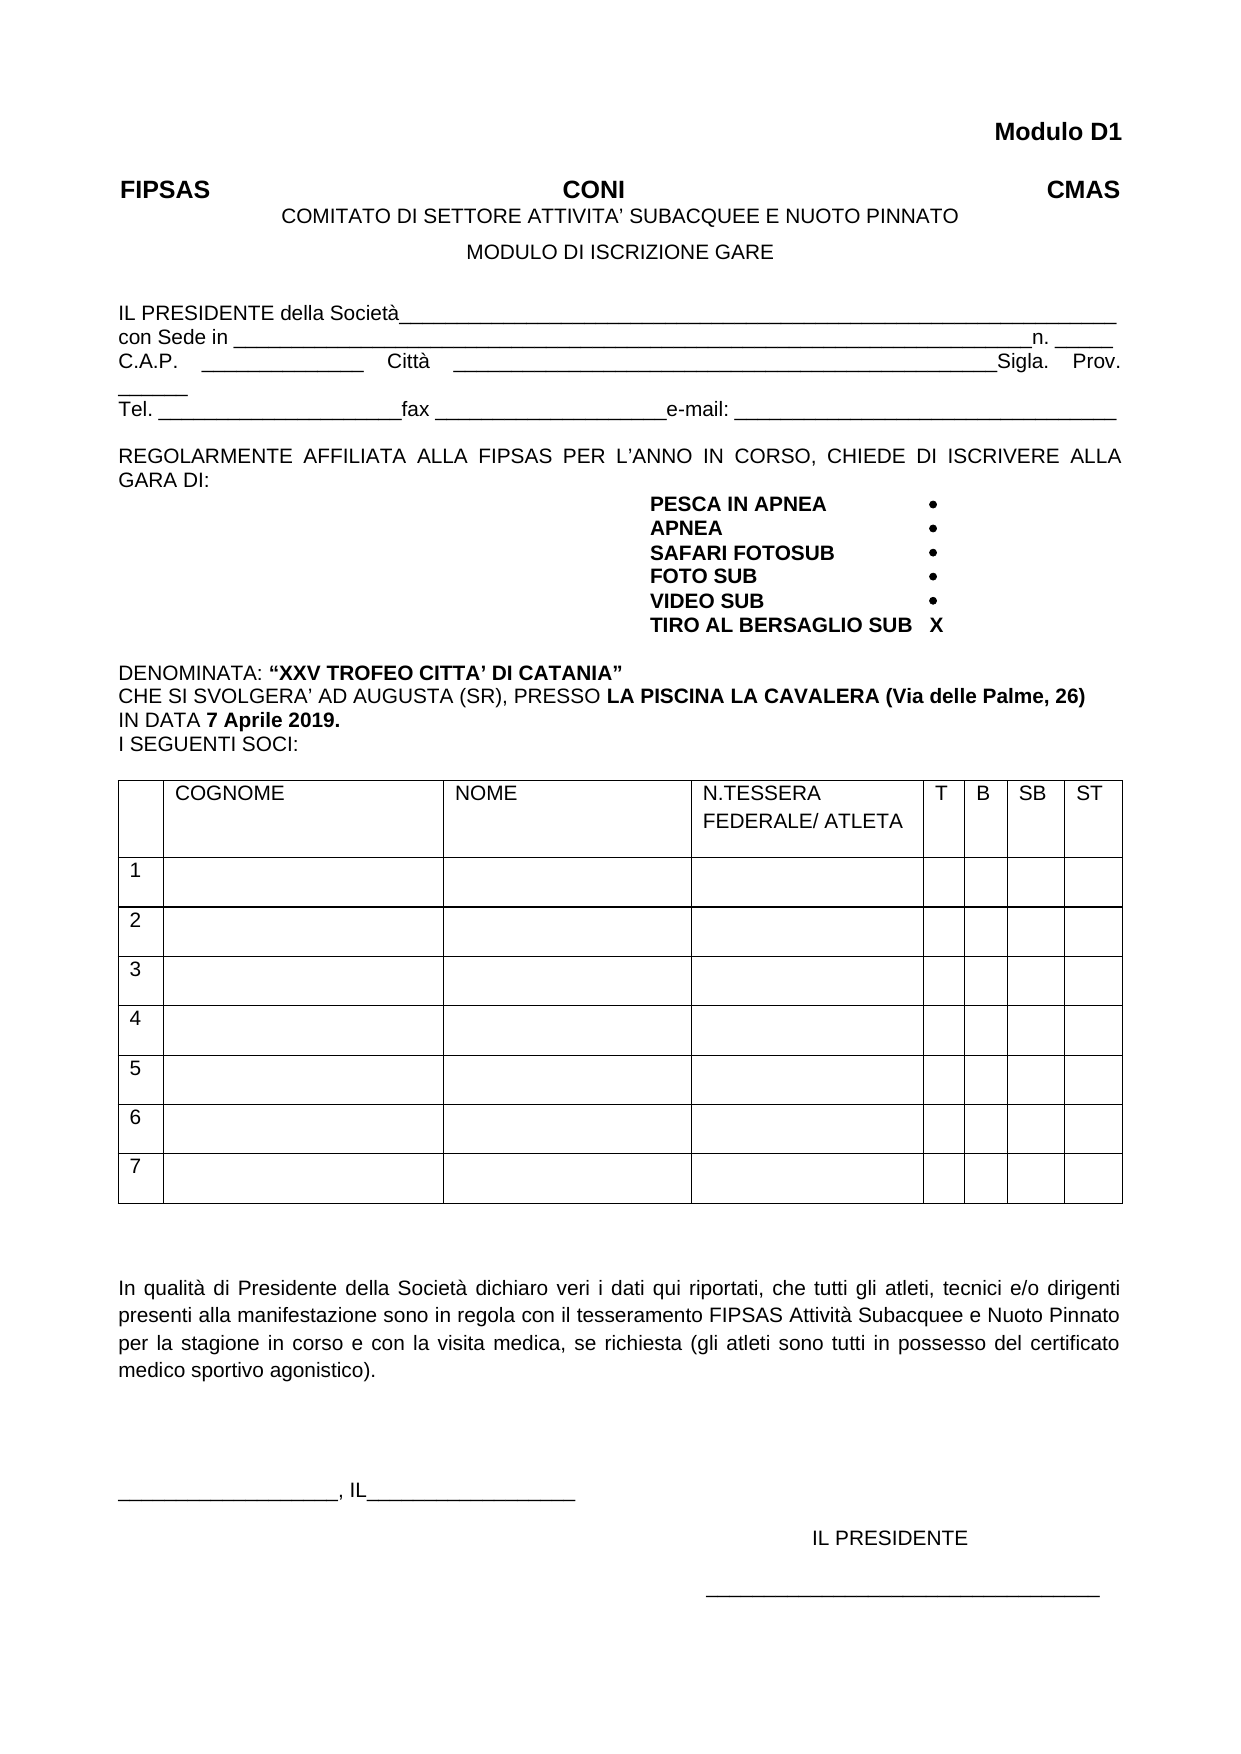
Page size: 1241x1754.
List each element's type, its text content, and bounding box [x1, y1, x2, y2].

table_cell [164, 1105, 443, 1153]
table_cell 4 [119, 1006, 163, 1054]
text CHE SI SVOLGERA’ AD AUGUSTA (SR), PRESSO LA PISCINA LA CAVALERA (Via delle Palme, 26) [118, 684, 1122, 708]
table_cell [164, 957, 443, 1005]
text __________________________________ [118, 1574, 1122, 1598]
table_cell [164, 1056, 443, 1104]
table_cell [692, 1056, 923, 1104]
text I SEGUENTI SOCI: [118, 732, 1122, 756]
table_cell 5 [119, 1056, 163, 1104]
text COMITATO DI SETTORE ATTIVITA’ SUBACQUEE E NUOTO PINNATO [118, 204, 1122, 228]
table_cell 2 [119, 908, 163, 956]
text IL PRESIDENTE della Società______________________________________________________________ [118, 301, 1122, 324]
text C.A.P. ______________ Città _______________________________________________Sigla. Prov. ______ [118, 348, 1122, 396]
table_cell [444, 1056, 691, 1104]
table_cell [692, 1105, 923, 1153]
text APNEA  [118, 516, 1122, 540]
table_cell 7 [119, 1154, 163, 1203]
text In qualità di Presidente della Società dichiaro veri i dati qui riportati, che tutti gli atleti, tecnici e/o dirigenti presenti alla manifestazione sono in regola con il tesseramento FIPSAS Attività Subacquee e Nuoto Pinnato per la stagione in corso e con la visita medica, se richiesta (gli atleti sono tutti in possesso del certificato medico sportivo agonistico). [118, 1276, 1122, 1382]
table_cell [444, 858, 691, 906]
table_cell 3 [119, 957, 163, 1005]
table_cell [164, 908, 443, 956]
text DENOMINATA: “XXV TROFEO CITTA’ DI CATANIA” [118, 660, 1122, 684]
table_cell [1065, 1006, 1122, 1054]
table_cell [924, 908, 964, 956]
text IN DATA 7 Aprile 2019. [118, 708, 1122, 732]
table_cell [1065, 1056, 1122, 1104]
table_cell [1065, 1154, 1122, 1203]
table_cell [1008, 1105, 1064, 1153]
table_header NOME [444, 781, 691, 857]
table_cell [164, 858, 443, 906]
table_cell [1008, 1056, 1064, 1104]
text IL PRESIDENTE [118, 1526, 1122, 1550]
table_cell [692, 1154, 923, 1203]
table_cell [1008, 908, 1064, 956]
table_cell [965, 1006, 1007, 1054]
table_cell [164, 1006, 443, 1054]
table_cell [692, 957, 923, 1005]
table_cell [965, 858, 1007, 906]
table_header T [924, 781, 964, 857]
text TIRO AL BERSAGLIO SUB X [118, 612, 1122, 636]
table_cell 1 [119, 858, 163, 906]
table_cell [444, 908, 691, 956]
table_cell [1065, 957, 1122, 1005]
table_header [119, 781, 163, 857]
table_header SB [1008, 781, 1064, 857]
table_cell [1065, 1105, 1122, 1153]
table_cell [1008, 858, 1064, 906]
table_cell [692, 858, 923, 906]
table_cell [164, 1154, 443, 1203]
table_cell [924, 1056, 964, 1104]
text REGOLARMENTE AFFILIATA ALLA FIPSAS PER L’ANNO IN CORSO, CHIEDE DI ISCRIVERE ALLA GARA DI: [118, 444, 1122, 492]
table_cell [444, 957, 691, 1005]
table_cell [924, 1006, 964, 1054]
table_cell [1008, 1154, 1064, 1203]
table_cell [1008, 957, 1064, 1005]
text FOTO SUB  VIDEO SUB  [118, 564, 1122, 612]
text SAFARI FOTOSUB  [118, 540, 1122, 564]
table_cell [1065, 908, 1122, 956]
table_cell [924, 1154, 964, 1203]
table_header ST [1065, 781, 1122, 857]
table_cell [965, 908, 1007, 956]
table_cell [1008, 1006, 1064, 1054]
table_cell [444, 1006, 691, 1054]
text Tel. _____________________fax ____________________e-mail: _________________________________ [118, 396, 1122, 420]
table_cell [692, 1006, 923, 1054]
table_cell [965, 1154, 1007, 1203]
text con Sede in _____________________________________________________________________n. _____ [118, 324, 1122, 348]
table_header COGNOME [164, 781, 443, 857]
table_cell [965, 1105, 1007, 1153]
text PESCA IN APNEA  [118, 492, 1122, 516]
table_header B [965, 781, 1007, 857]
table_cell [444, 1154, 691, 1203]
table_cell [965, 957, 1007, 1005]
text FIPSAS CONI CMAS [118, 175, 1122, 204]
table_cell [924, 1105, 964, 1153]
table_header N.TESSERA FEDERALE/ ATLETA [692, 781, 923, 857]
table_cell [444, 1105, 691, 1153]
table_cell [692, 908, 923, 956]
table_cell 6 [119, 1105, 163, 1153]
table_cell [965, 1056, 1007, 1104]
text Modulo D1 [118, 117, 1122, 146]
text ___________________, IL__________________ [118, 1478, 1122, 1502]
table_cell [924, 957, 964, 1005]
table_cell [1065, 858, 1122, 906]
table_cell [924, 858, 964, 906]
text MODULO DI ISCRIZIONE GARE [118, 240, 1122, 264]
